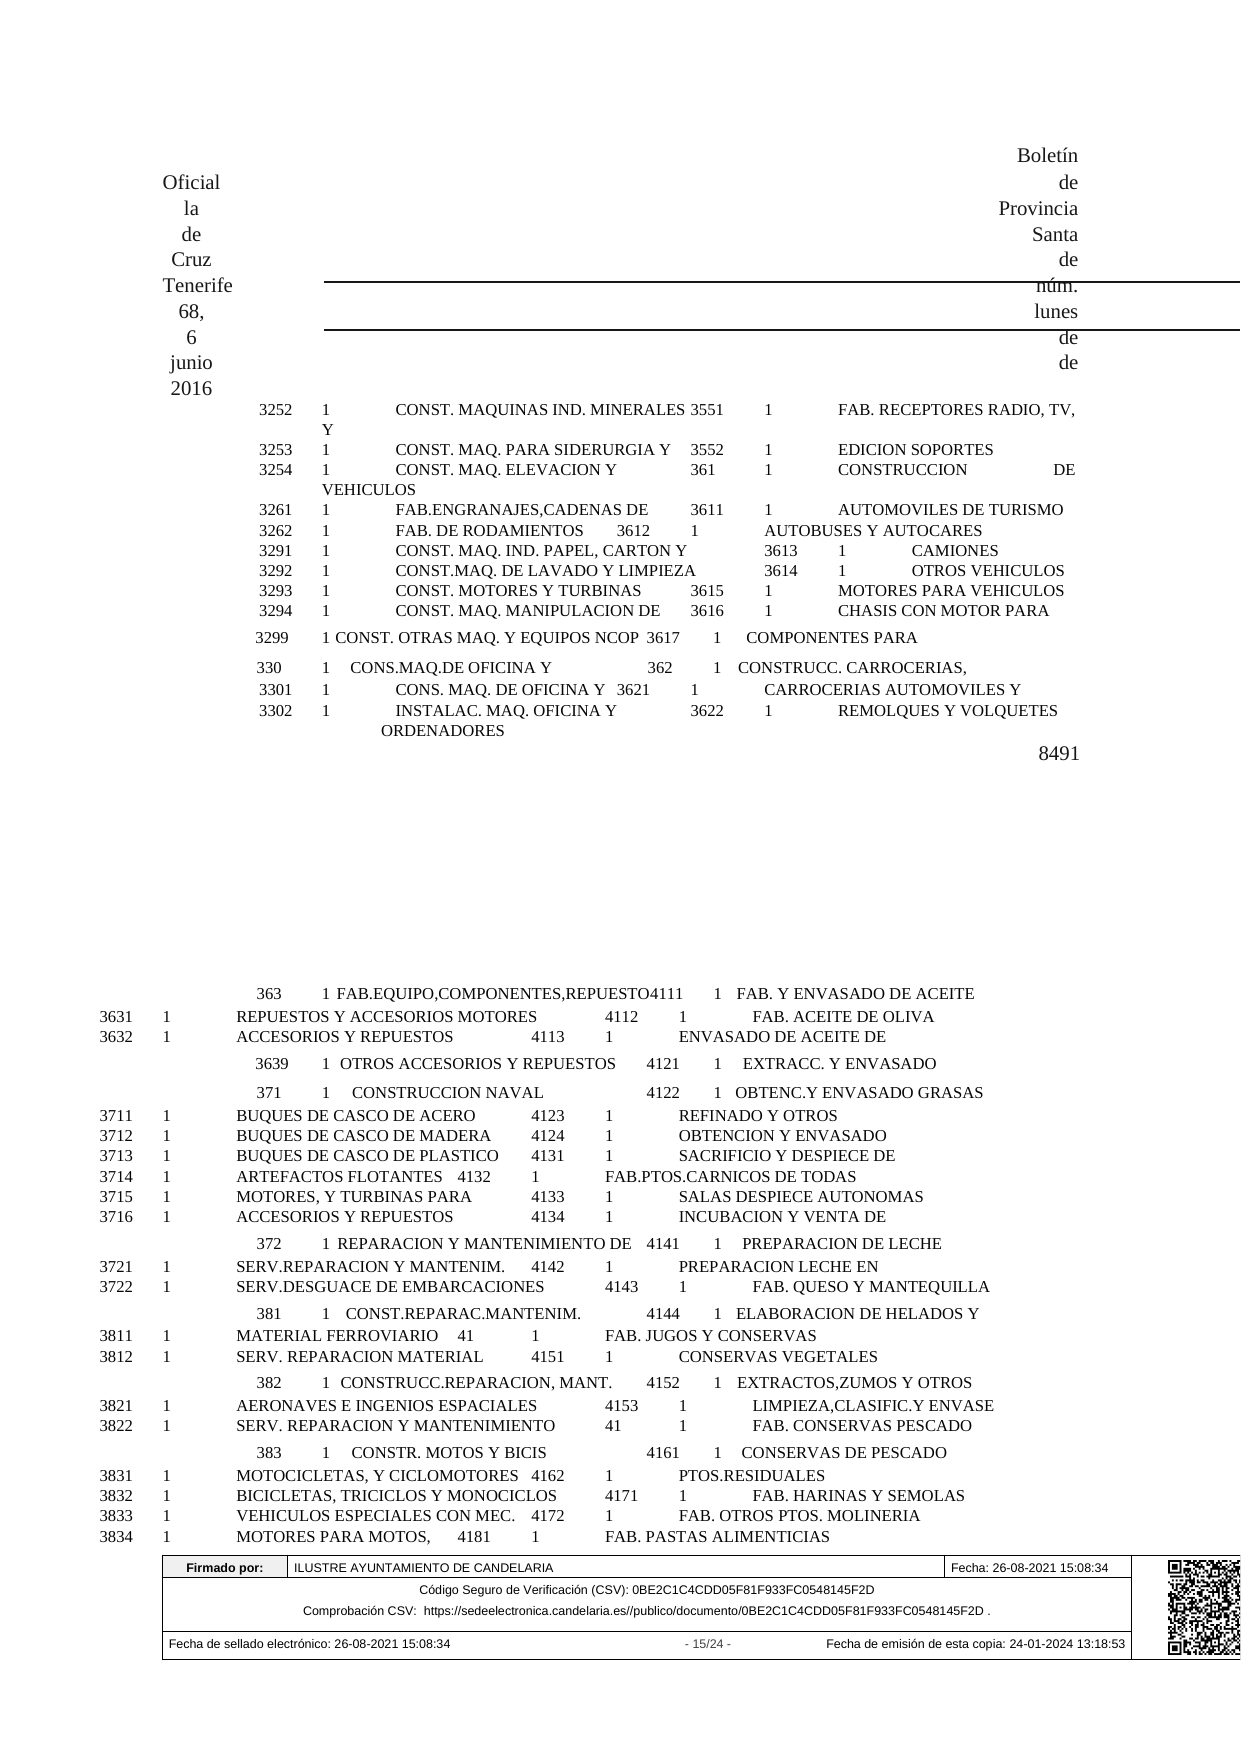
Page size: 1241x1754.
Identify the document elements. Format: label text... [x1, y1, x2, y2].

text 371 1 CONSTRUCCION NAVAL 4122 1 OBTENC.Y ENVASADO GRASAS [162, 1076, 1078, 1104]
list 1 ARTEFACTOS FLOTANTES 4132 1 FAB.PTOS.CARNICOS DE TODAS [99, 1166, 1075, 1186]
list 1 MOTORES PARA MOTOS, 4181 1 FAB. PASTAS ALIMENTICIAS [99, 1526, 1075, 1546]
list 1 SERV.REPARACION Y MANTENIM. 4142 1 PREPARACION LECHE EN [99, 1256, 1075, 1276]
list 1 BICICLETAS, TRICICLOS Y MONOCICLOS 4171 1 FAB. HARINAS Y SEMOLAS [99, 1486, 1075, 1505]
text 382 1 CONSTRUCC.REPARACION, MANT. 4152 1 EXTRACTOS,ZUMOS Y OTROS [162, 1367, 1078, 1395]
text 330 1 CONS.MAQ.DE OFICINA Y 362 1 CONSTRUCC. CARROCERIAS, [162, 651, 1078, 679]
list 1 CONST. MAQUINAS IND. MINERALES 3551 1 FAB. RECEPTORES RADIO, TV, Y [259, 400, 1075, 439]
list 1 CONST. MAQ. IND. PAPEL, CARTON Y 3613 1 CAMIONES [259, 541, 1075, 560]
list 1 REPUESTOS Y ACCESORIOS MOTORES 4112 1 FAB. ACEITE DE OLIVA [99, 1007, 1075, 1026]
list 1 BUQUES DE CASCO DE MADERA 4124 1 OBTENCION Y ENVASADO [99, 1126, 1075, 1145]
list 1 INSTALAC. MAQ. OFICINA Y 3622 1 REMOLQUES Y VOLQUETES [259, 700, 1075, 719]
text ORDENADORES [381, 721, 1075, 740]
text 3639 1 OTROS ACCESORIOS Y REPUESTOS 4121 1 EXTRACC. Y ENVASADO [162, 1047, 1078, 1075]
list 1 BUQUES DE CASCO DE PLASTICO 4131 1 SACRIFICIO Y DESPIECE DE [99, 1146, 1075, 1165]
text 372 1 REPARACION Y MANTENIMIENTO DE 4141 1 PREPARACION DE LECHE [162, 1227, 1078, 1255]
text 383 1 CONSTR. MOTOS Y BICIS 4161 1 CONSERVAS DE PESCADO [162, 1436, 1078, 1464]
list 1 SERV. REPARACION Y MANTENIMIENTO 41 1 FAB. CONSERVAS PESCADO [99, 1416, 1075, 1435]
list 1 FAB.ENGRANAJES,CADENAS DE 3611 1 AUTOMOVILES DE TURISMO [259, 500, 1075, 519]
list 1 CONS. MAQ. DE OFICINA Y 3621 1 CARROCERIAS AUTOMOVILES Y [259, 680, 1075, 699]
list 1 MOTOCICLETAS, Y CICLOMOTORES 4162 1 PTOS.RESIDUALES [99, 1466, 1075, 1485]
list 1 CONST.MAQ. DE LAVADO Y LIMPIEZA 3614 1 OTROS VEHICULOS [259, 561, 1075, 580]
list 1 MOTORES, Y TURBINAS PARA 4133 1 SALAS DESPIECE AUTONOMAS [99, 1187, 1075, 1206]
text 3299 1 CONST. OTRAS MAQ. Y EQUIPOS NCOP 3617 1 COMPONENTES PARA [162, 621, 1078, 649]
list 1 BUQUES DE CASCO DE ACERO 4123 1 REFINADO Y OTROS [99, 1106, 1075, 1125]
list 1 CONST. MAQ. MANIPULACION DE 3616 1 CHASIS CON MOTOR PARA [259, 601, 1075, 620]
list 1 MATERIAL FERROVIARIO 41 1 FAB. JUGOS Y CONSERVAS [99, 1326, 1075, 1345]
list 1 ACCESORIOS Y REPUESTOS 4113 1 ENVASADO DE ACEITE DE [99, 1027, 1075, 1046]
list 1 FAB. DE RODAMIENTOS 3612 1 AUTOBUSES Y AUTOCARES [259, 520, 1075, 539]
list 1 CONST. MAQ. PARA SIDERURGIA Y 3552 1 EDICION SOPORTES [259, 440, 1075, 459]
list 1 CONST. MAQ. ELEVACION Y 361 1 CONSTRUCCION DE VEHICULOS [259, 460, 1075, 499]
list 1 SERV.DESGUACE DE EMBARCACIONES 4143 1 FAB. QUESO Y MANTEQUILLA [99, 1277, 1075, 1296]
text 363 1 FAB.EQUIPO,COMPONENTES,REPUESTO 4111 1 FAB. Y ENVASADO DE ACEITE [162, 977, 1078, 1005]
list 1 SERV. REPARACION MATERIAL 4151 1 CONSERVAS VEGETALES [99, 1346, 1075, 1366]
list 1 AERONAVES E INGENIOS ESPACIALES 4153 1 LIMPIEZA,CLASIFIC.Y ENVASE [99, 1396, 1075, 1415]
list 1 VEHICULOS ESPECIALES CON MEC. 4172 1 FAB. OTROS PTOS. MOLINERIA [99, 1506, 1075, 1525]
list 1 CONST. MOTORES Y TURBINAS 3615 1 MOTORES PARA VEHICULOS [259, 581, 1075, 600]
text 8491 [162, 741, 1080, 765]
text 381 1 CONST.REPARAC.MANTENIM. 4144 1 ELABORACION DE HELADOS Y [162, 1297, 1078, 1325]
list 1 ACCESORIOS Y REPUESTOS 4134 1 INCUBACION Y VENTA DE [99, 1207, 1075, 1226]
